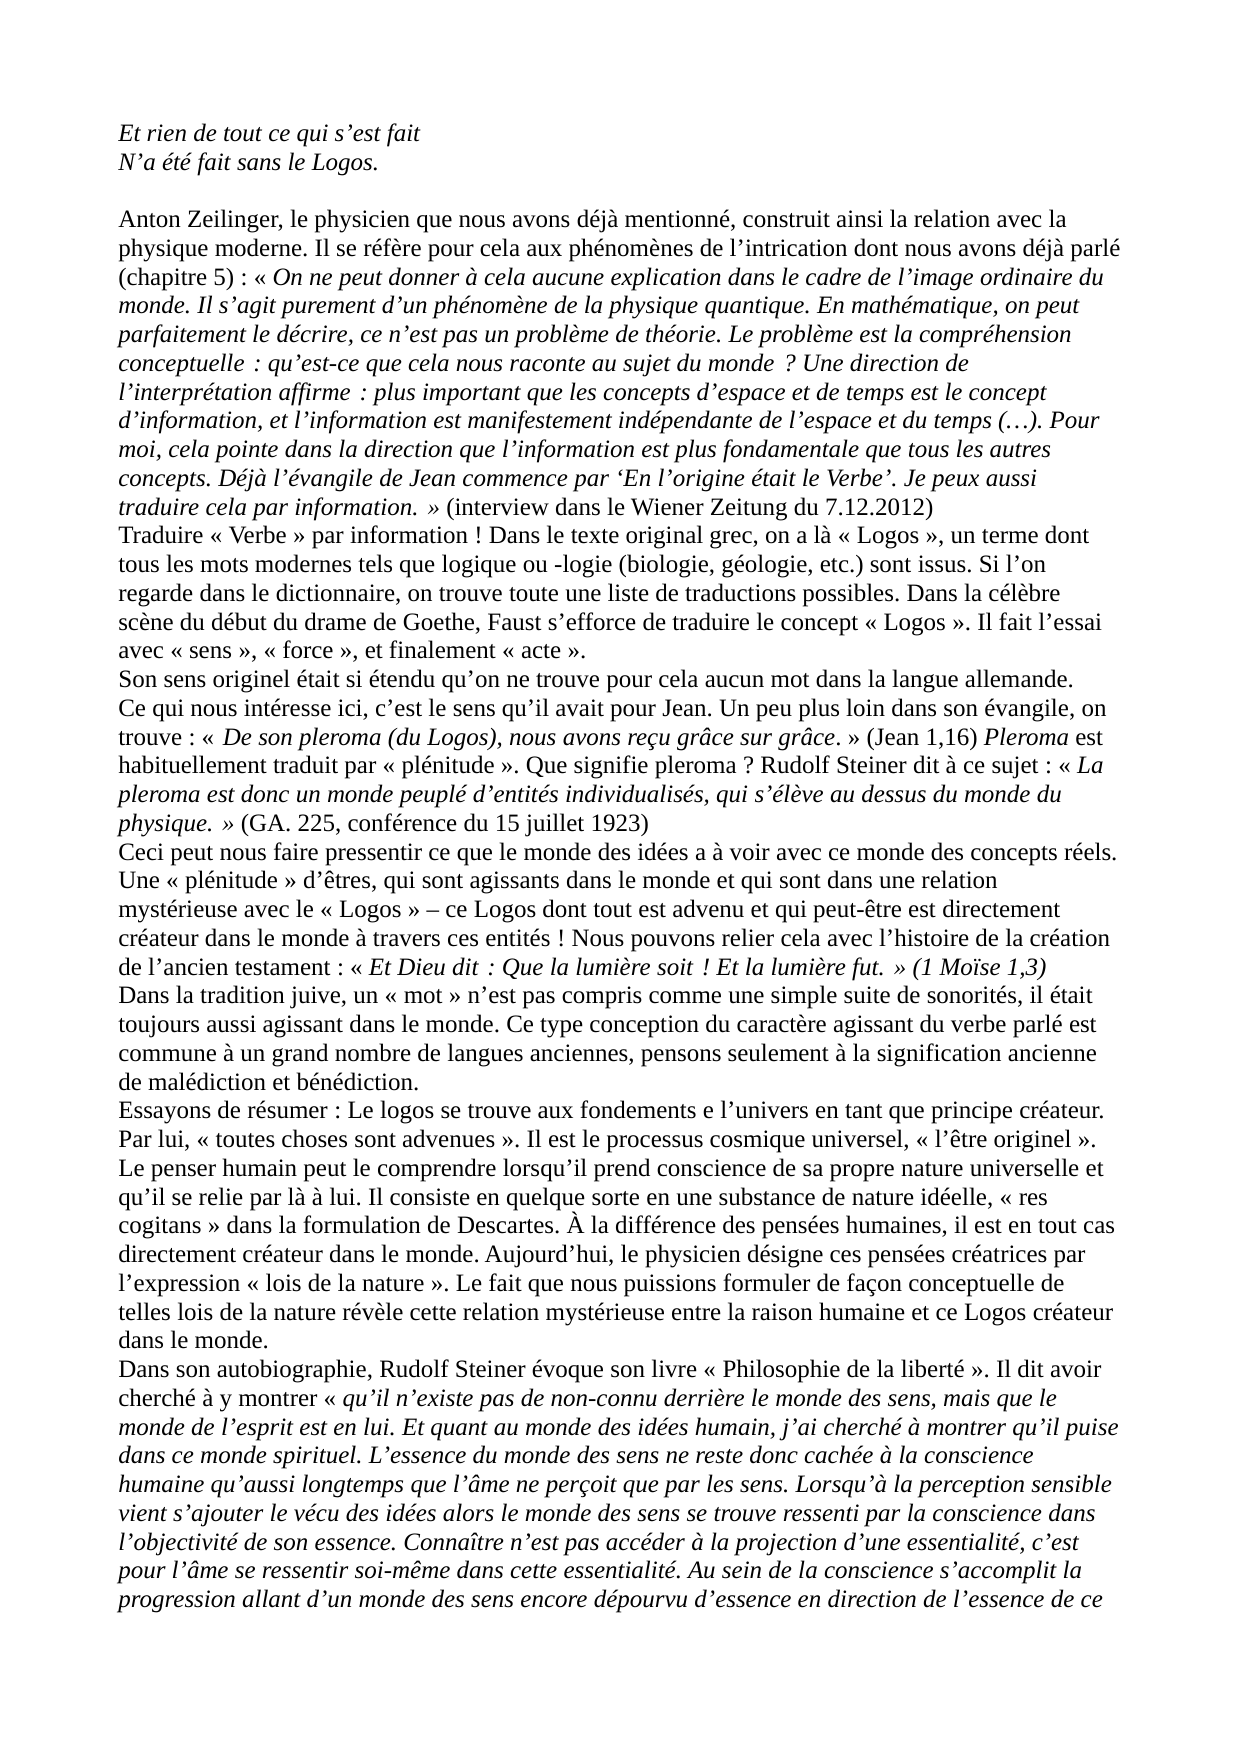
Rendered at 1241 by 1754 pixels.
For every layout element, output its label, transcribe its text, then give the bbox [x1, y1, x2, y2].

text Et rien de tout ce qui s’est fait [118, 118, 1122, 147]
text Essayons de résumer : Le logos se trouve aux fondements e l’univers en tant que principe créateur. Par lui, « toutes choses sont advenues ». Il est le processus cosmique universel, « l’être originel ». Le penser humain peut le comprendre lorsqu’il prend conscience de sa propre nature universelle et qu’il se relie par là à lui. Il consiste en quelque sorte en une substance de nature idéelle, « res cogitans » dans la formulation de Descartes. À la différence des pensées humaines, il est en tout cas directement créateur dans le monde. Aujourd’hui, le physicien désigne ces pensées créatrices par l’expression « lois de la nature ». Le fait que nous puissions formuler de façon conceptuelle de telles lois de la nature révèle cette relation mystérieuse entre la raison humaine et ce Logos créateur dans le monde. [118, 1096, 1122, 1354]
text Dans son autobiographie, Rudolf Steiner évoque son livre « Philosophie de la liberté ». Il dit avoir cherché à y montrer « qu’il n’existe pas de non-connu derrière le monde des sens, mais que le monde de l’esprit est en lui. Et quant au monde des idées humain, j’ai cherché à montrer qu’il puise dans ce monde spirituel. L’essence du monde des sens ne reste donc cachée à la conscience humaine qu’aussi longtemps que l’âme ne perçoit que par les sens. Lorsqu’à la perception sensible vient s’ajouter le vécu des idées alors le monde des sens se trouve ressenti par la conscience dans l’objectivité de son essence. Connaître n’est pas accéder à la projection d’une essentialité, c’est pour l’âme se ressentir soi-même dans cette essentialité. Au sein de la conscience s’accomplit la progression allant d’un monde des sens encore dépourvu d’essence en direction de l’essence de ce [118, 1354, 1122, 1613]
text N’a été fait sans le Logos. [118, 147, 1122, 176]
text Dans la tradition juive, un « mot » n’est pas compris comme une simple suite de sonorités, il était toujours aussi agissant dans le monde. Ce type conception du caractère agissant du verbe parlé est commune à un grand nombre de langues anciennes, pensons seulement à la signification ancienne de malédiction et bénédiction. [118, 981, 1122, 1096]
text Ceci peut nous faire pressentir ce que le monde des idées a à voir avec ce monde des concepts réels. Une « plénitude » d’êtres, qui sont agissants dans le monde et qui sont dans une relation mystérieuse avec le « Logos » – ce Logos dont tout est advenu et qui peut-être est directement créateur dans le monde à travers ces entités ! Nous pouvons relier cela avec l’histoire de la création de l’ancien testament : « Et Dieu dit : Que la lumière soit ! Et la lumière fut. » (1 Moïse 1,3) [118, 837, 1122, 981]
text Son sens originel était si étendu qu’on ne trouve pour cela aucun mot dans la langue allemande. [118, 664, 1122, 693]
text Ce qui nous intéresse ici, c’est le sens qu’il avait pour Jean. Un peu plus loin dans son évangile, on trouve : « De son pleroma (du Logos), nous avons reçu grâce sur grâce. » (Jean 1,16) Pleroma est habituellement traduit par « plénitude ». Que signifie pleroma ? Rudolf Steiner dit à ce sujet : « La pleroma est donc un monde peuplé d’entités individualisés, qui s’élève au dessus du monde du physique. » (GA. 225, conférence du 15 juillet 1923) [118, 693, 1122, 837]
text Traduire « Verbe » par information ! Dans le texte original grec, on a là « Logos », un terme dont tous les mots modernes tels que logique ou -logie (biologie, géologie, etc.) sont issus. Si l’on regarde dans le dictionnaire, on trouve toute une liste de traductions possibles. Dans la célèbre scène du début du drame de Goethe, Faust s’efforce de traduire le concept « Logos ». Il fait l’essai avec « sens », « force », et finalement « acte ». [118, 521, 1122, 664]
text Anton Zeilinger, le physicien que nous avons déjà mentionné, construit ainsi la relation avec la physique moderne. Il se réfère pour cela aux phénomènes de l’intrication dont nous avons déjà parlé (chapitre 5) : « On ne peut donner à cela aucune explication dans le cadre de l’image ordinaire du monde. Il s’agit purement d’un phénomène de la physique quantique. En mathématique, on peut parfaitement le décrire, ce n’est pas un problème de théorie. Le problème est la compréhension conceptuelle : qu’est-ce que cela nous raconte au sujet du monde ? Une direction de l’interprétation affirme : plus important que les concepts d’espace et de temps est le concept d’information, et l’information est manifestement indépendante de l’espace et du temps (…). Pour moi, cela pointe dans la direction que l’information est plus fondamentale que tous les autres concepts. Déjà l’évangile de Jean commence par ‘En l’origine était le Verbe’. Je peux aussi traduire cela par information. » (interview dans le Wiener Zeitung du 7.12.2012) [118, 204, 1122, 521]
